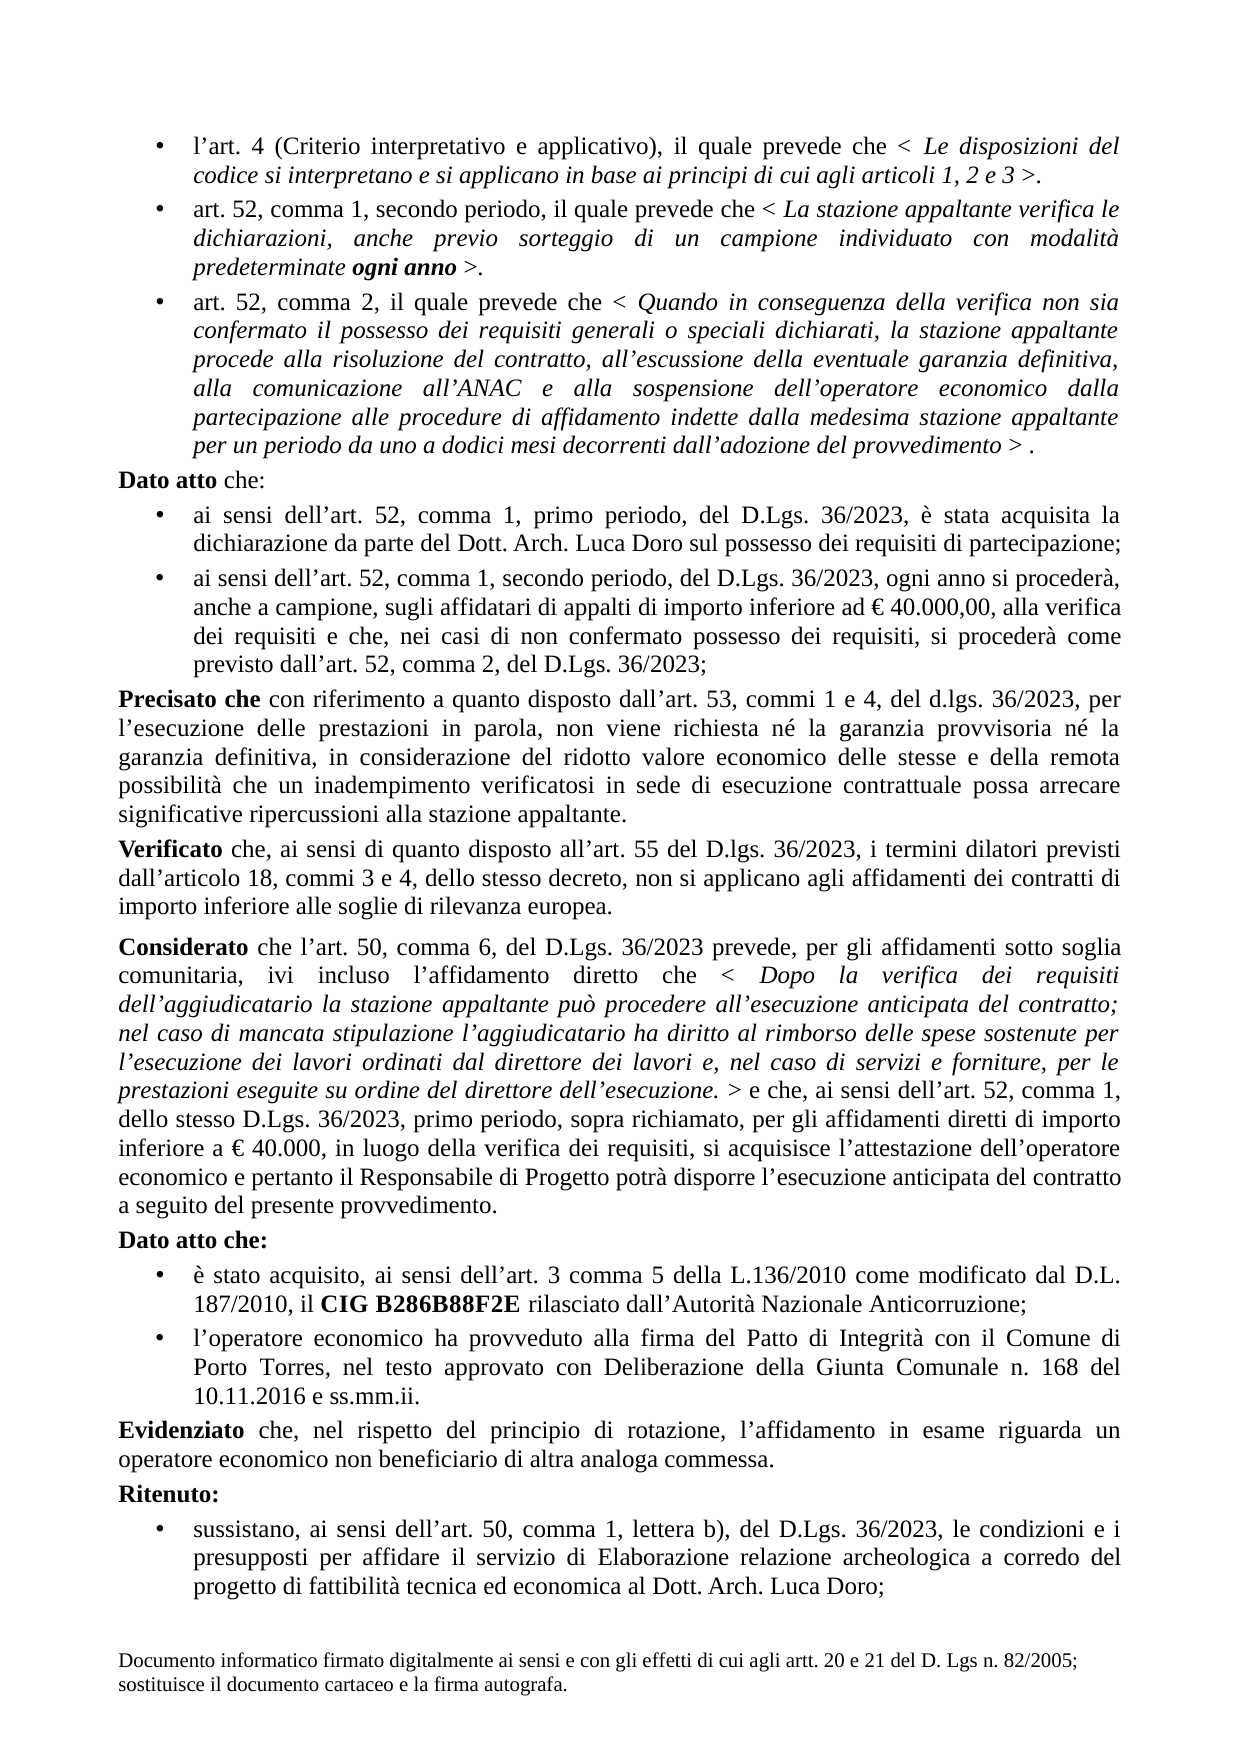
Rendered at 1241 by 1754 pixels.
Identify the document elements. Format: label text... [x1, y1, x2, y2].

text Precisato che con riferimento a quanto disposto dall’art. 53, commi 1 e 4, del d.lgs. 36/2023, per l’esecuzione delle prestazioni in parola, non viene richiesta né la garanzia provvisoria né la garanzia definitiva, in considerazione del ridotto valore economico delle stesse e della remota possibilità che un inadempimento verificatosi in sede di esecuzione contrattuale possa arrecare significative ripercussioni alla stazione appaltante. [118, 684, 1122, 828]
text Evidenziato che, nel rispetto del principio di rotazione, l’affidamento in esame riguarda un operatore economico non beneficiario di altra analoga commessa. [118, 1416, 1122, 1473]
text Dato atto che: [118, 1225, 1122, 1254]
text Considerato che l’art. 50, comma 6, del D.Lgs. 36/2023 prevede, per gli affidamenti sotto soglia comunitaria, ivi incluso l’affidamento diretto che < Dopo la verifica dei requisiti dell’aggiudicatario la stazione appaltante può procedere all’esecuzione anticipata del contratto; nel caso di mancata stipulazione l’aggiudicatario ha diritto al rimborso delle spese sostenute per l’esecuzione dei lavori ordinati dal direttore dei lavori e, nel caso di servizi e forniture, per le prestazioni eseguite su ordine del direttore dell’esecuzione. > e che, ai sensi dell’art. 52, comma 1, dello stesso D.Lgs. 36/2023, primo periodo, sopra richiamato, per gli affidamenti diretti di importo inferiore a € 40.000, in luogo della verifica dei requisiti, si acquisisce l’attestazione dell’operatore economico e pertanto il Responsabile di Progetto potrà disporre l’esecuzione anticipata del contratto a seguito del presente provvedimento. [118, 932, 1122, 1219]
list l’operatore economico ha provveduto alla firma del Patto di Integrità con il Comune di Porto Torres, nel testo approvato con Deliberazione della Giunta Comunale n. 168 del 10.11.2016 e ss.mm.ii. [155, 1323, 1122, 1410]
list art. 52, comma 1, secondo periodo, il quale prevede che < La stazione appaltante verifica le dichiarazioni, anche previo sorteggio di un campione individuato con modalità predeterminate ogni anno >. [156, 194, 1122, 281]
text Ritenuto: [118, 1479, 1122, 1508]
list è stato acquisito, ai sensi dell’art. 3 comma 5 della L.136/2010 come modificato dal D.L. 187/2010, il CIG B286B88F2E rilasciato dall’Autorità Nazionale Anticorruzione; [156, 1260, 1122, 1317]
list Verificato che, ai sensi di quanto disposto all’art. 55 del D.lgs. 36/2023, i termini dilatori previsti dall’articolo 18, commi 3 e 4, dello stesso decreto, non si applicano agli affidamenti dei contratti di importo inferiore alle soglie di rilevanza europea. [118, 834, 1122, 920]
text Dato atto che: [118, 465, 1122, 494]
list art. 52, comma 2, il quale prevede che < Quando in conseguenza della verifica non sia confermato il possesso dei requisiti generali o speciali dichiarati, la stazione appaltante procede alla risoluzione del contratto, all’escussione della eventuale garanzia definitiva, alla comunicazione all’ANAC e alla sospensione dell’operatore economico dalla partecipazione alle procedure di affidamento indette dalla medesima stazione appaltante per un periodo da uno a dodici mesi decorrenti dall’adozione del provvedimento > . [156, 287, 1122, 459]
list l’art. 4 (Criterio interpretativo e applicativo), il quale prevede che < Le disposizioni del codice si interpretano e si applicano in base ai principi di cui agli articoli 1, 2 e 3 >. [156, 131, 1122, 188]
list ai sensi dell’art. 52, comma 1, primo periodo, del D.Lgs. 36/2023, è stata acquisita la dichiarazione da parte del Dott. Arch. Luca Doro sul possesso dei requisiti di partecipazione; [156, 500, 1122, 557]
list sussistano, ai sensi dell’art. 50, comma 1, lettera b), del D.Lgs. 36/2023, le condizioni e i presupposti per affidare il servizio di Elaborazione relazione archeologica a corredo del progetto di fattibilità tecnica ed economica al Dott. Arch. Luca Doro; [156, 1514, 1122, 1600]
list ai sensi dell’art. 52, comma 1, secondo periodo, del D.Lgs. 36/2023, ogni anno si procederà, anche a campione, sugli affidatari di appalti di importo inferiore ad € 40.000,00, alla verifica dei requisiti e che, nei casi di non confermato possesso dei requisiti, si procederà come previsto dall’art. 52, comma 2, del D.Lgs. 36/2023; [155, 563, 1122, 678]
